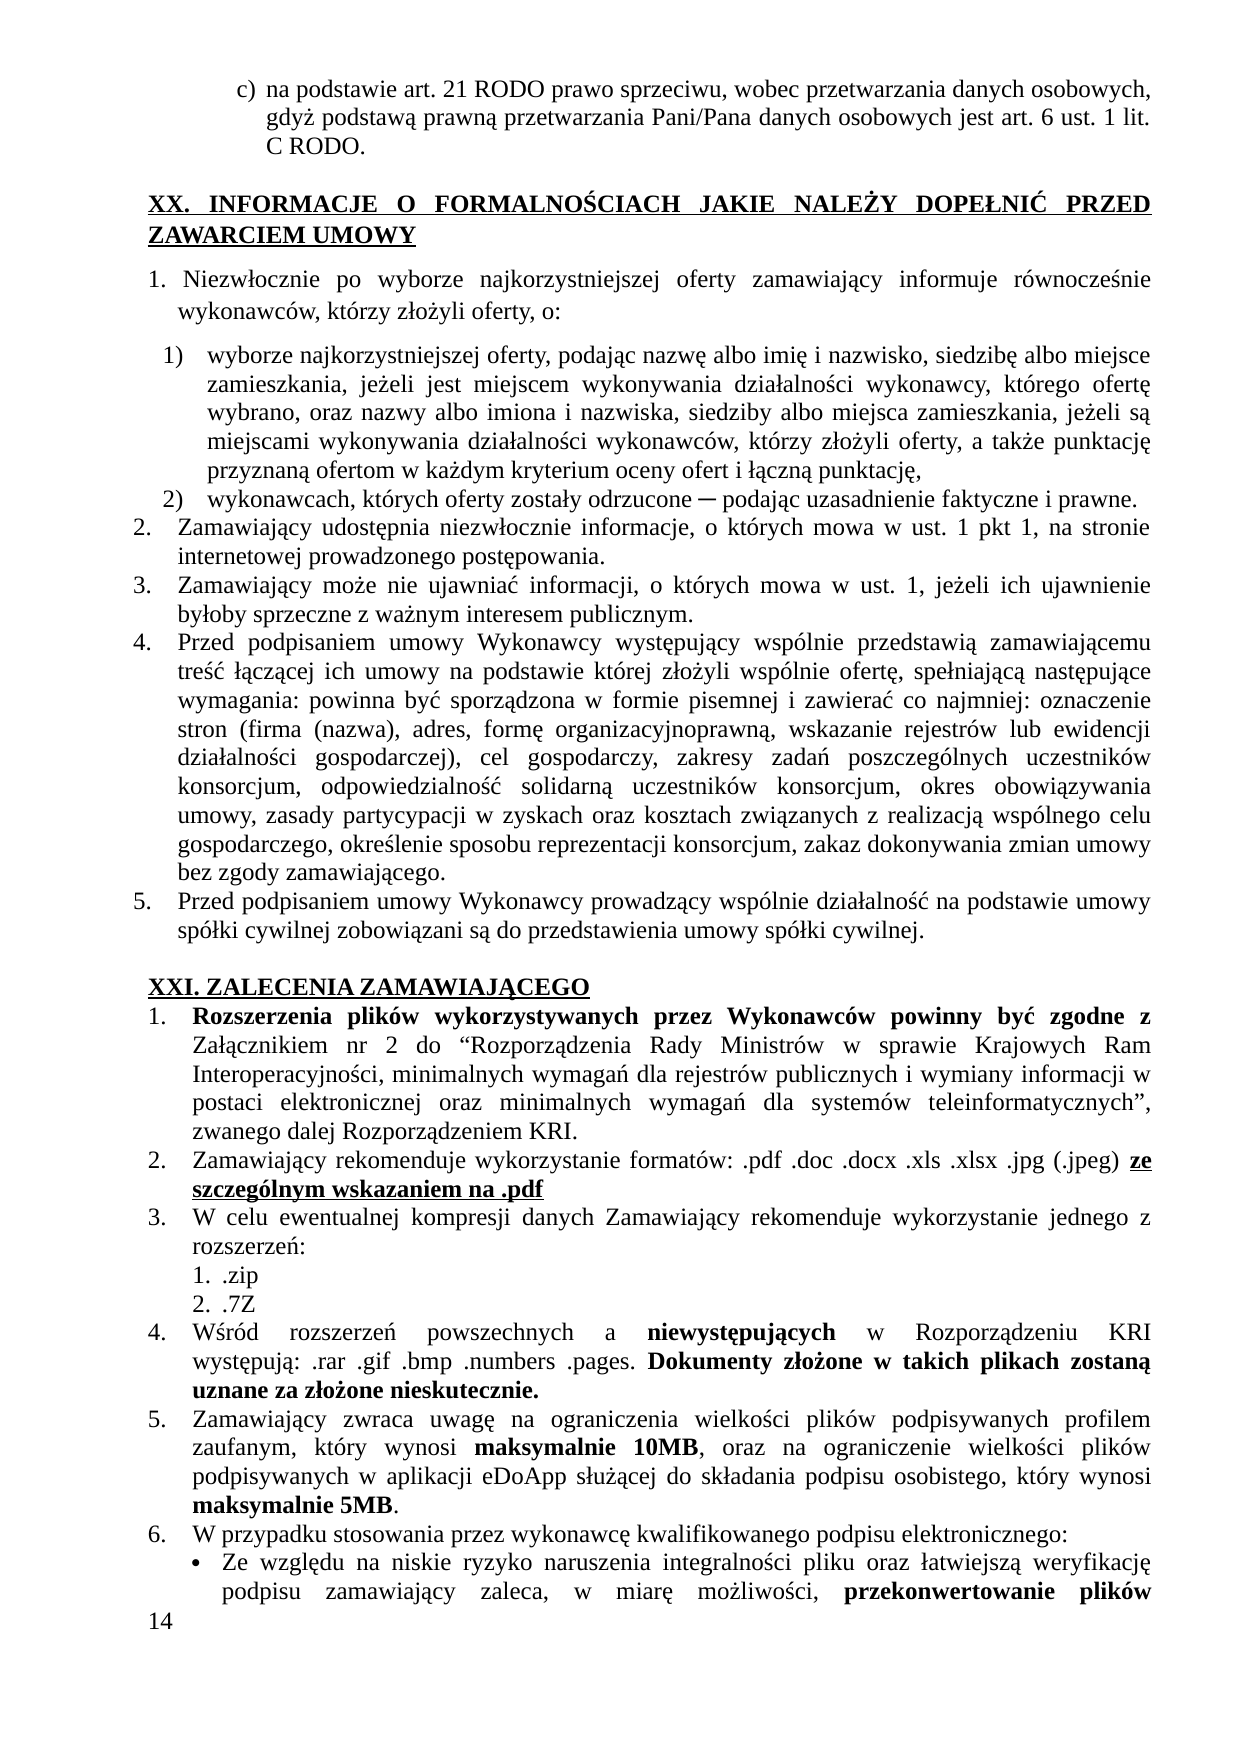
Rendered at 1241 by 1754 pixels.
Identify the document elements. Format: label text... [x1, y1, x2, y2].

list Rozszerzenia plików wykorzystywanych przez Wykonawców powinny być zgodne z Załącznikiem nr 2 do “Rozporządzenia Rady Ministrów w sprawie Krajowych Ram Interoperacyjności, minimalnych wymagań dla rejestrów publicznych i wymiany informacji w postaci elektronicznej oraz minimalnych wymagań dla systemów teleinformatycznych”, zwanego dalej Rozporządzeniem KRI. [148, 1001, 1152, 1145]
list wykonawcach, których oferty zostały odrzucone ─ podając uzasadnienie faktyczne i prawne. [162, 484, 1152, 512]
list Wśród rozszerzeń powszechnych a niewystępujących w Rozporządzeniu KRI występują: .rar .gif .bmp .numbers .pages. Dokumenty złożone w takich plikach zostaną uznane za złożone nieskutecznie. [148, 1317, 1152, 1404]
list Zamawiający udostępnia niezwłocznie informacje, o których mowa w ust. 1 pkt 1, na stronie internetowej prowadzonego postępowania. [133, 512, 1152, 570]
list na podstawie art. 21 RODO prawo sprzeciwu, wobec przetwarzania danych osobowych, gdyż podstawą prawną przetwarzania Pani/Pana danych osobowych jest art. 6 ust. 1 lit. C RODO. [236, 74, 1152, 160]
list wyborze najkorzystniejszej oferty, podając nazwę albo imię i nazwisko, siedzibę albo miejsce zamieszkania, jeżeli jest miejscem wykonywania działalności wykonawcy, którego ofertę wybrano, oraz nazwy albo imiona i nazwiska, siedziby albo miejsca zamieszkania, jeżeli są miejscami wykonywania działalności wykonawców, którzy złożyli oferty, a także punktację przyznaną ofertom w każdym kryterium oceny ofert i łączną punktację, [162, 340, 1152, 484]
list Ze względu na niskie ryzyko naruszenia integralności pliku oraz łatwiejszą weryfikację podpisu zamawiający zaleca, w miarę możliwości, przekonwertowanie plików [192, 1547, 1152, 1605]
list .zip [192, 1260, 1152, 1289]
text XX. INFORMACJE O FORMALNOŚCIACH JAKIE NALEŻY DOPEŁNIĆ PRZED [148, 189, 1152, 214]
list Zamawiający może nie ujawniać informacji, o których mowa w ust. 1, jeżeli ich ujawnienie byłoby sprzeczne z ważnym interesem publicznym. [133, 570, 1152, 627]
list W celu ewentualnej kompresji danych Zamawiający rekomenduje wykorzystanie jednego z rozszerzeń: [148, 1202, 1152, 1260]
text 1. Niezwłocznie po wyborze najkorzystniejszej oferty zamawiający informuje równocześnie wykonawców, którzy złożyli oferty, o: [148, 264, 1152, 325]
list Przed podpisaniem umowy Wykonawcy występujący wspólnie przedstawią zamawiającemu treść łączącej ich umowy na podstawie której złożyli wspólnie ofertę, spełniającą następujące wymagania: powinna być sporządzona w formie pisemnej i zawierać co najmniej: oznaczenie stron (firma (nazwa), adres, formę organizacyjnoprawną, wskazanie rejestrów lub ewidencji działalności gospodarczej), cel gospodarczy, zakresy zadań poszczególnych uczestników konsorcjum, odpowiedzialność solidarną uczestników konsorcjum, okres obowiązywania umowy, zasady partycypacji w zyskach oraz kosztach związanych z realizacją wspólnego celu gospodarczego, określenie sposobu reprezentacji konsorcjum, zakaz dokonywania zmian umowy bez zgody zamawiającego. [133, 627, 1152, 886]
list .7Z [192, 1289, 1152, 1317]
text ZAWARCIEM UMOWY [148, 215, 1152, 249]
list Zamawiający rekomenduje wykorzystanie formatów: .pdf .doc .docx .xls .xlsx .jpg (.jpeg) ze szczególnym wskazaniem na .pdf [148, 1145, 1152, 1202]
list W przypadku stosowania przez wykonawcę kwalifikowanego podpisu elektronicznego: [148, 1519, 1152, 1547]
list Zamawiający zwraca uwagę na ograniczenia wielkości plików podpisywanych profilem zaufanym, który wynosi maksymalnie 10MB, oraz na ograniczenie wielkości plików podpisywanych w aplikacji eDoApp służącej do składania podpisu osobistego, który wynosi maksymalnie 5MB. [148, 1404, 1152, 1519]
list Przed podpisaniem umowy Wykonawcy prowadzący wspólnie działalność na podstawie umowy spółki cywilnej zobowiązani są do przedstawienia umowy spółki cywilnej. [133, 886, 1152, 944]
subtitle XXI. ZALECENIA ZAMAWIAJĄCEGO [148, 972, 1152, 1001]
